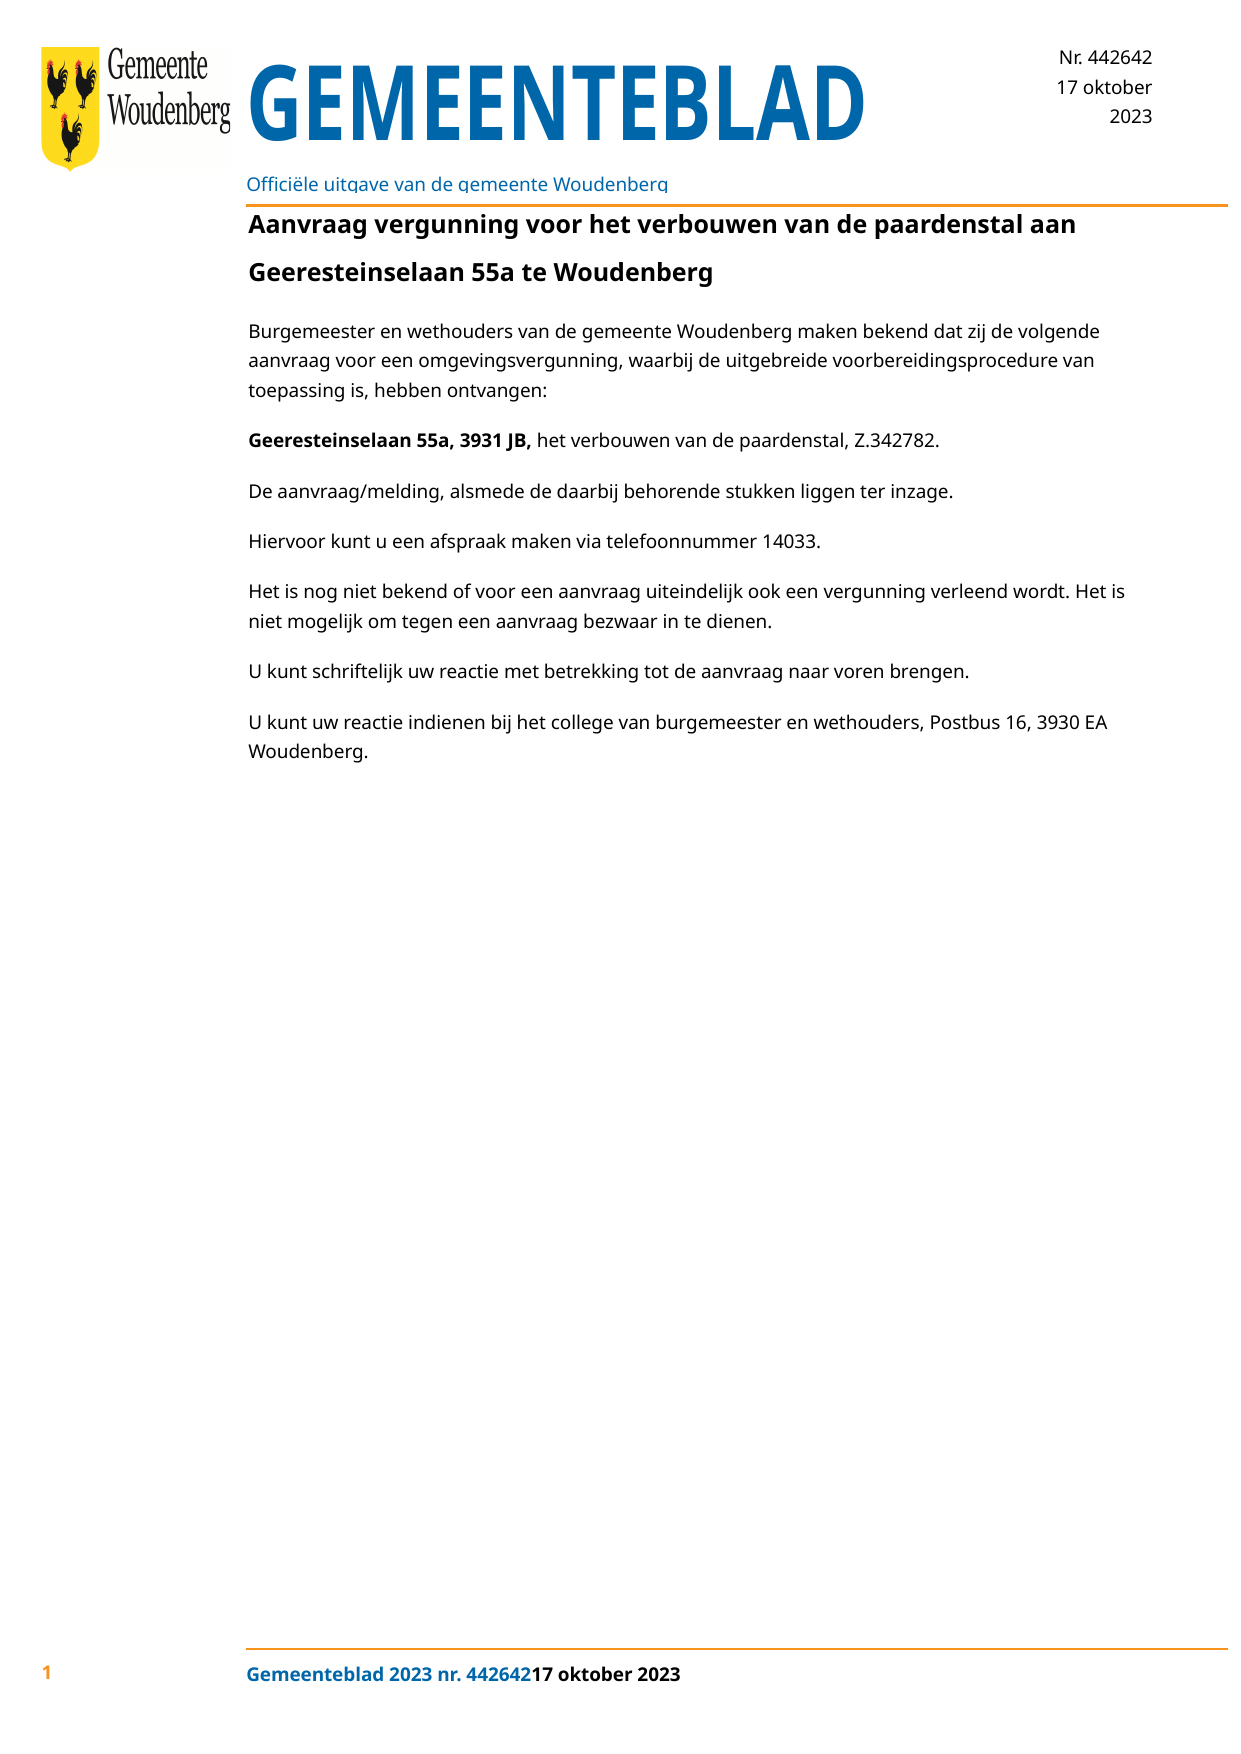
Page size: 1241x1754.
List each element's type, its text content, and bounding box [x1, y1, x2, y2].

text U kunt uw reactie indienen bij het college van burgemeester en wethouders, Postbus 16, 3930 EA Woudenberg. [248, 709, 1152, 764]
picture [41, 47, 231, 172]
text De aanvraag/melding, alsmede de daarbij behorende stukken liggen ter inzage. [248, 478, 1152, 504]
text Hiervoor kunt u een afspraak maken via telefoonnummer 14033. [248, 528, 1152, 554]
text Aanvraag vergunning voor het verbouwen van de paardenstal aan Geeresteinselaan 55a te Woudenberg [248, 207, 1152, 288]
text Geeresteinselaan 55a, 3931 JB, het verbouwen van de paardenstal, Z.342782. [248, 427, 1152, 453]
text U kunt schriftelijk uw reactie met betrekking tot de aanvraag naar voren brengen. [248, 659, 1152, 684]
text Burgemeester en wethouders van de gemeente Woudenberg maken bekend dat zij de volgende aanvraag voor een omgevingsvergunning, waarbij de uitgebreide voorbereidingsprocedure van toepassing is, hebben ontvangen: [248, 318, 1152, 403]
text Het is nog niet bekend of voor een aanvraag uiteindelijk ook een vergunning verleend wordt. Het is niet mogelijk om tegen een aanvraag bezwaar in te dienen. [248, 579, 1152, 634]
